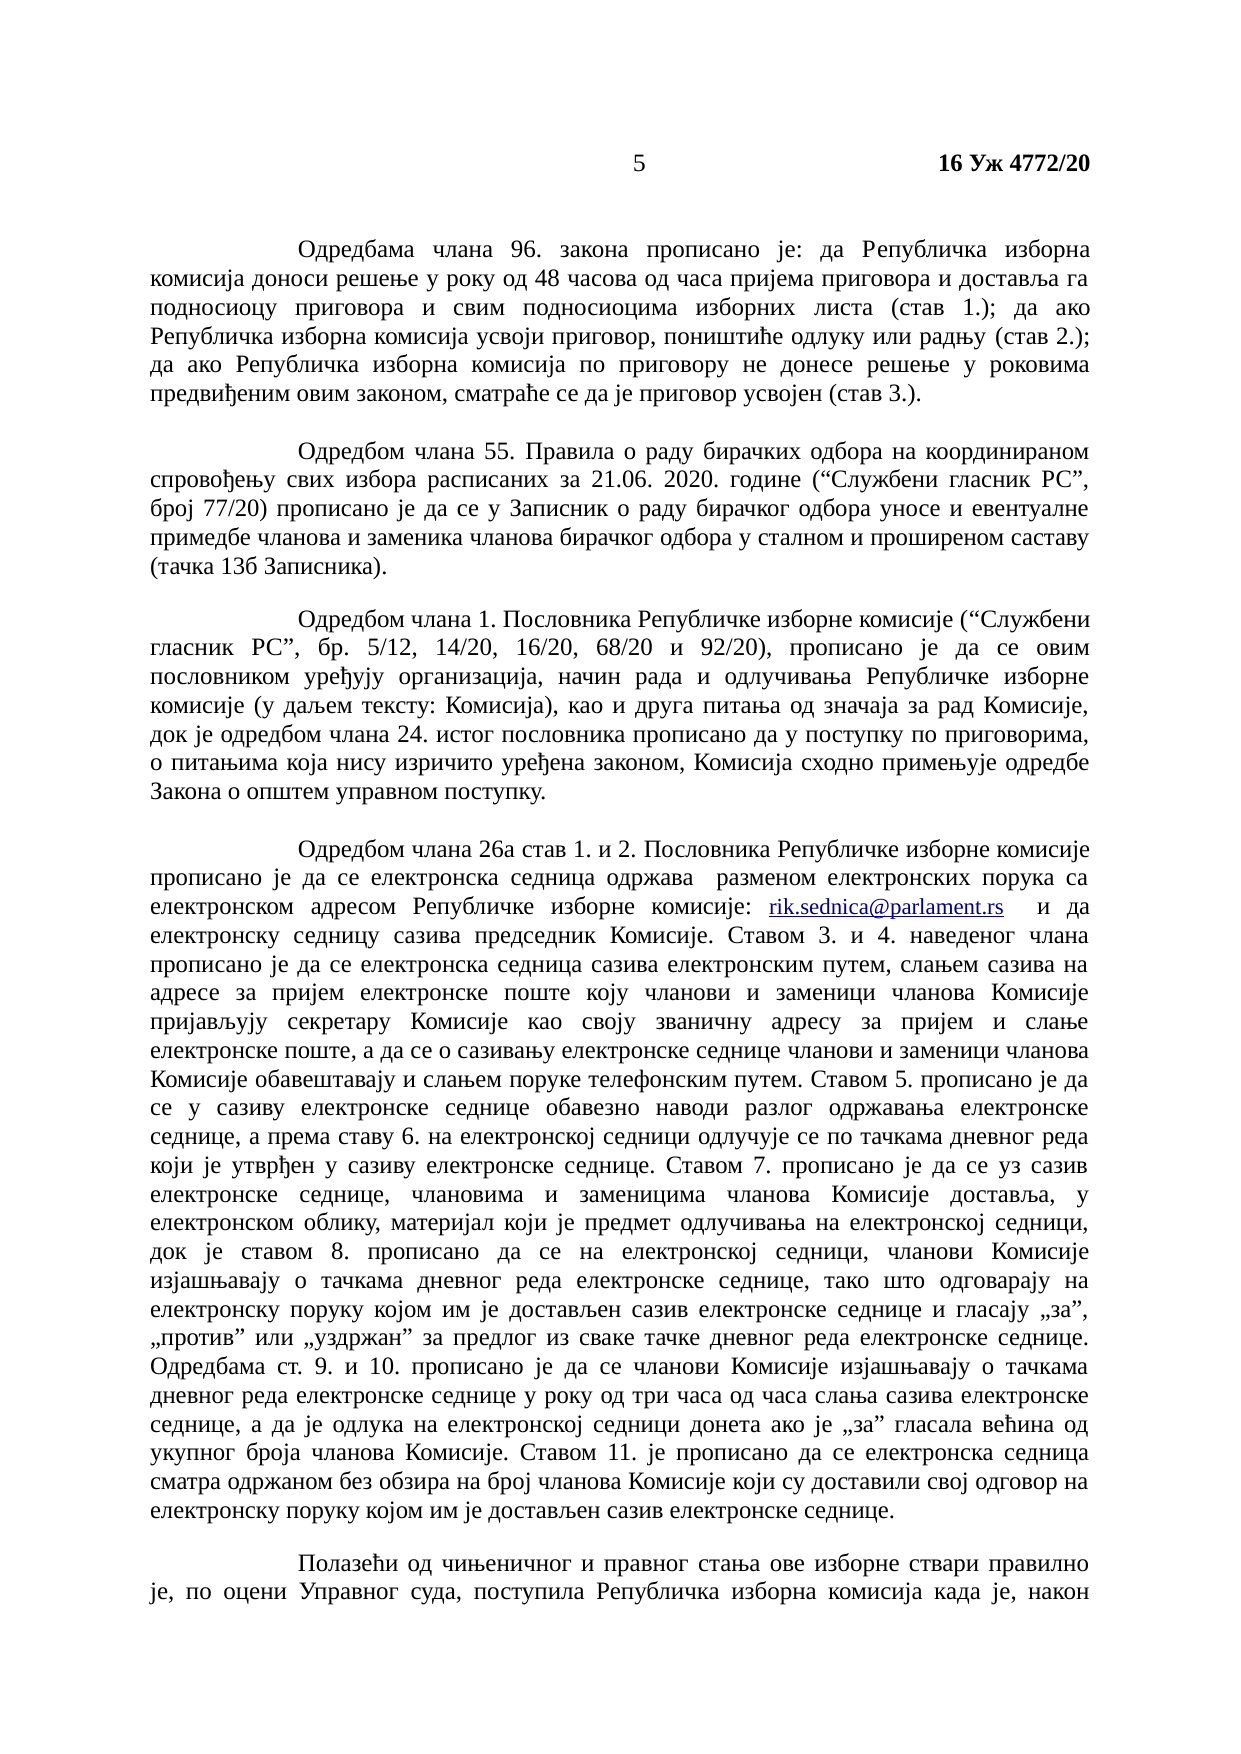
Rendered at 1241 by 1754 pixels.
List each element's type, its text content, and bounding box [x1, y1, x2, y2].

text Одредбама члана 96. закона прописано је: да Републичка изборна комисија доноси решење у року од 48 часова од часа пријема приговора и доставља га подносиоцу приговора и свим подносиоцима изборних листа (став 1.); да ако Републичка изборна комисија усвоји приговор, поништиће одлуку или радњу (став 2.); да ако Републичка изборна комисија по приговору не донесе решење у роковима предвиђеним овим законом, сматраће се да је приговор усвојен (став 3.). [150, 234, 1090, 407]
text Полазећи од чињеничног и правног стања ове изборне ствари правилно је, по оцени Управног суда, поступила Републичка изборна комисија када је, након [150, 1548, 1090, 1605]
text Одредбом члана 55. Правила о раду бирачких одбора на координираном спровођењу свих избора расписаних за 21.06. 2020. године (“Службени гласник РС”, број 77/20) прописано је да се у Записник о раду бирачког одбора уносе и евентуалне примедбе чланова и заменика чланова бирачког одбора у сталном и проширеном саставу (тачка 13б Записника). [150, 436, 1090, 579]
text Одредбом члана 26а став 1. и 2. Пословника Републичке изборне комисије прописано је да се електронска седница одржава разменом електронских порука са електронском адресом Републичке изборне комисије: rik.sednica@parlament.rs и да електронску седницу сазива председник Комисије. Ставом 3. и 4. наведеног члана прописано је да се електронска седница сазива електронским путем, слањем сазива на адресе за пријем електронске поште коју чланови и заменици чланова Комисије пријављују секретару Комисије као своју званичну адресу за пријем и слање електронске поште, а да се о сазивању електронске седнице чланови и заменици чланова Комисије обавештавају и слањем поруке телефонским путем. Ставом 5. прописано је да се у сазиву електронске седнице обавезно наводи разлог одржавања електронске седнице, а према ставу 6. на електронској седници одлучује се по тачкама дневног реда који је утврђен у сазиву електронске седнице. Ставом 7. прописано је да се уз сазив електронске седнице, члановима и заменицима чланова Комисије доставља, у електронском облику, материјал који је предмет одлучивања на електронској седници, док је ставом 8. прописано да се на електронској седници, чланови Комисије изјашњавају о тачкама дневног реда електронске седнице, тако што одговарају на електронску поруку којом им је достављен сазив електронске седнице и гласају „за”, „против” или „уздржан” за предлог из сваке тачке дневног реда електронске седнице. Одредбама ст. 9. и 10. прописано је да се чланови Комисије изјашњавају о тачкама дневног реда електронске седнице у року од три часа од часа слања сазива електронске седнице, а да је одлука на електронској седници донета ако је „за” гласала већина од укупног броја чланова Комисије. Ставом 11. је прописано да се електронска седница сматра одржаном без обзира на број чланова Комисије који су доставили свој одговор на електронску поруку којом им је достављен сазив електронске седнице. [150, 834, 1090, 1524]
text Одредбом члана 1. Пословника Републичке изборне комисије (“Службени гласник РС”, бр. 5/12, 14/20, 16/20, 68/20 и 92/20), прописано је да се овим пословником уређују организација, начин рада и одлучивања Републичке изборне комисије (у даљем тексту: Комисија), као и друга питања од значаја за рад Комисије, док је одредбом члана 24. истог пословника прописано да у поступку по приговорима, о питањима која нису изричито уређена законом, Комисија сходно примењује одредбе Закона о општем управном поступку. [150, 604, 1090, 805]
